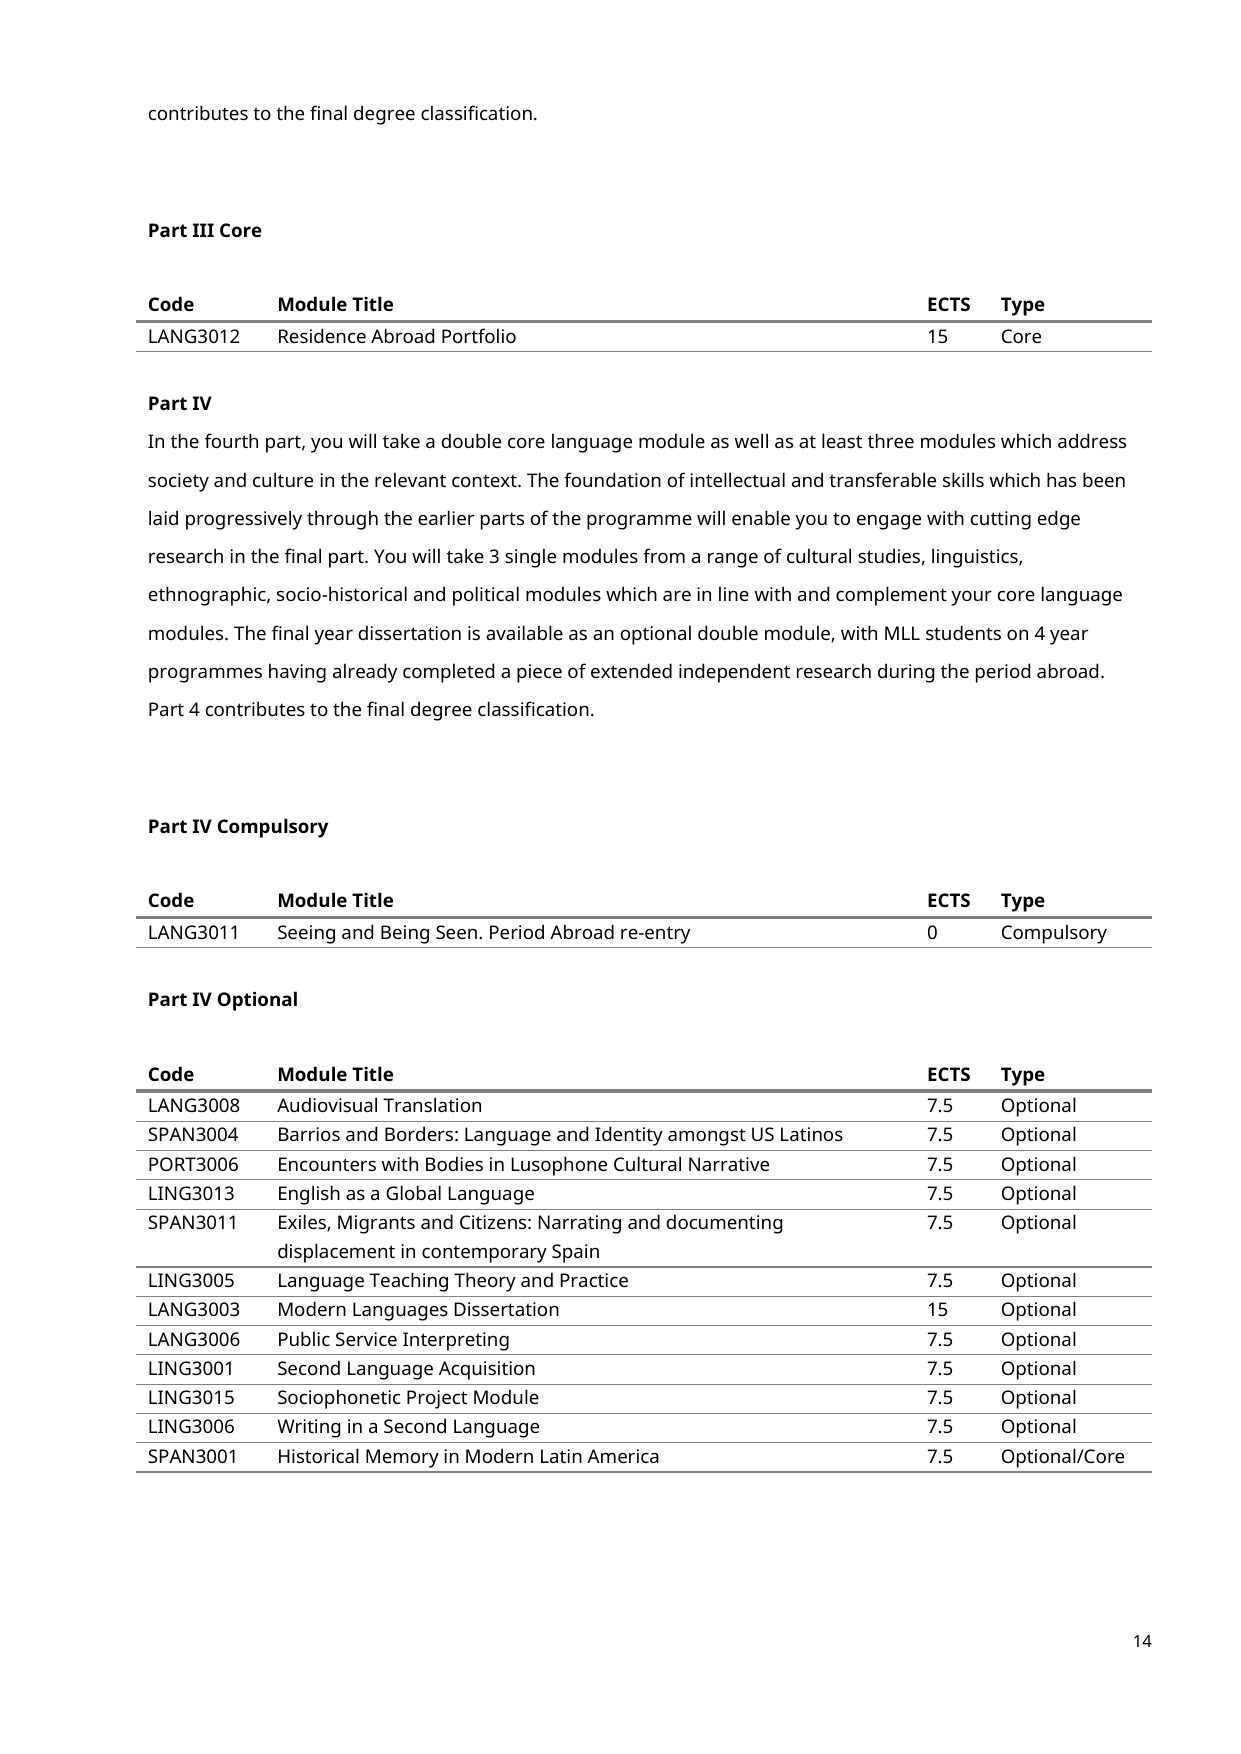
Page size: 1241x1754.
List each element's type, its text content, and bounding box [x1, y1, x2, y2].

table_cell Optional [989, 1093, 1152, 1121]
table_cell 7.5 [916, 1122, 989, 1150]
table_cell Optional [989, 1355, 1152, 1383]
table_cell 7.5 [916, 1385, 989, 1413]
table_cell Optional [989, 1122, 1152, 1150]
table_cell Audiovisual Translation [266, 1093, 916, 1121]
table_cell Code [136, 292, 266, 320]
table_cell Type [989, 292, 1152, 320]
table_cell 7.5 [916, 1180, 989, 1208]
table_cell Code [136, 1061, 266, 1089]
table_cell Optional [989, 1151, 1152, 1179]
table_cell Optional/Core [989, 1443, 1152, 1471]
table_cell Module Title [266, 292, 916, 320]
table_cell SPAN3004 [136, 1122, 266, 1150]
table_cell Optional [989, 1326, 1152, 1354]
table_cell LING3005 [136, 1268, 266, 1296]
table_cell 7.5 [916, 1268, 989, 1296]
table_cell ECTS [916, 292, 989, 320]
table_cell Optional [989, 1297, 1152, 1325]
table_cell PORT3006 [136, 1151, 266, 1179]
table_cell Part IV In the fourth part, you will take a double core language module as well as at least three modules which address society and culture in the relevant context. The foundation of intellectual and transferable skills which has been laid progressively through the earlier parts of the programme will enable you to engage with cutting edge research in the final part. You will take 3 single modules from a range of cultural studies, linguistics, ethnographic, socio-historical and political modules which are in line with and complement your core language modules. The final year dissertation is available as an optional double module, with MLL students on 4 year programmes having already completed a piece of extended independent research during the period abroad. Part 4 contributes to the final degree classification. [136, 352, 1152, 775]
table_cell LANG3008 [136, 1093, 266, 1121]
table_cell Encounters with Bodies in Lusophone Cultural Narrative [266, 1151, 916, 1179]
table_cell LING3006 [136, 1414, 266, 1442]
table_cell Compulsory [989, 919, 1152, 947]
table_cell Exiles, Migrants and Citizens: Narrating and documenting displacement in contemporary Spain [266, 1210, 916, 1266]
table_cell ECTS [916, 1061, 989, 1089]
table_cell Core [989, 323, 1152, 351]
table_cell 7.5 [916, 1093, 989, 1121]
table_cell 15 [916, 323, 989, 351]
table_cell 7.5 [916, 1151, 989, 1179]
table_cell Part III Core [136, 179, 1152, 292]
table_cell 7.5 [916, 1326, 989, 1354]
table_cell Optional [989, 1414, 1152, 1442]
table_cell SPAN3001 [136, 1443, 266, 1471]
table_cell LANG3006 [136, 1326, 266, 1354]
table_cell 7.5 [916, 1443, 989, 1471]
table_cell Sociophonetic Project Module [266, 1385, 916, 1413]
table_cell LANG3012 [136, 323, 266, 351]
table_cell Module Title [266, 1061, 916, 1089]
table_cell 0 [916, 919, 989, 947]
table_cell Barrios and Borders: Language and Identity amongst US Latinos [266, 1122, 916, 1150]
table_cell 7.5 [916, 1355, 989, 1383]
table_cell Part IV Compulsory [136, 775, 1152, 888]
table_cell Language Teaching Theory and Practice [266, 1268, 916, 1296]
table_cell Residence Abroad Portfolio [266, 323, 916, 351]
table_cell LING3015 [136, 1385, 266, 1413]
table_cell 15 [916, 1297, 989, 1325]
table_cell LING3013 [136, 1180, 266, 1208]
table_cell Seeing and Being Seen. Period Abroad re-entry [266, 919, 916, 947]
table_cell Type [989, 1061, 1152, 1089]
table_cell Optional [989, 1385, 1152, 1413]
table_cell ECTS [916, 888, 989, 916]
table_cell Code [136, 888, 266, 916]
table_cell Part IV Optional [136, 948, 1152, 1061]
table_cell Public Service Interpreting [266, 1326, 916, 1354]
table_cell Historical Memory in Modern Latin America [266, 1443, 916, 1471]
table_cell Optional [989, 1268, 1152, 1296]
table_cell SPAN3011 [136, 1210, 266, 1266]
table_cell Type [989, 888, 1152, 916]
table_cell LANG3003 [136, 1297, 266, 1325]
table_cell LANG3011 [136, 919, 266, 947]
table_cell Optional [989, 1180, 1152, 1208]
table_cell Modern Languages Dissertation [266, 1297, 916, 1325]
table_cell English as a Global Language [266, 1180, 916, 1208]
table_cell 7.5 [916, 1210, 989, 1266]
table_cell Second Language Acquisition [266, 1355, 916, 1383]
table_cell contributes to the final degree classification. [136, 99, 1152, 179]
table_cell LING3001 [136, 1355, 266, 1383]
table_cell 7.5 [916, 1414, 989, 1442]
table_cell Writing in a Second Language [266, 1414, 916, 1442]
table_cell Optional [989, 1210, 1152, 1266]
table_cell Module Title [266, 888, 916, 916]
